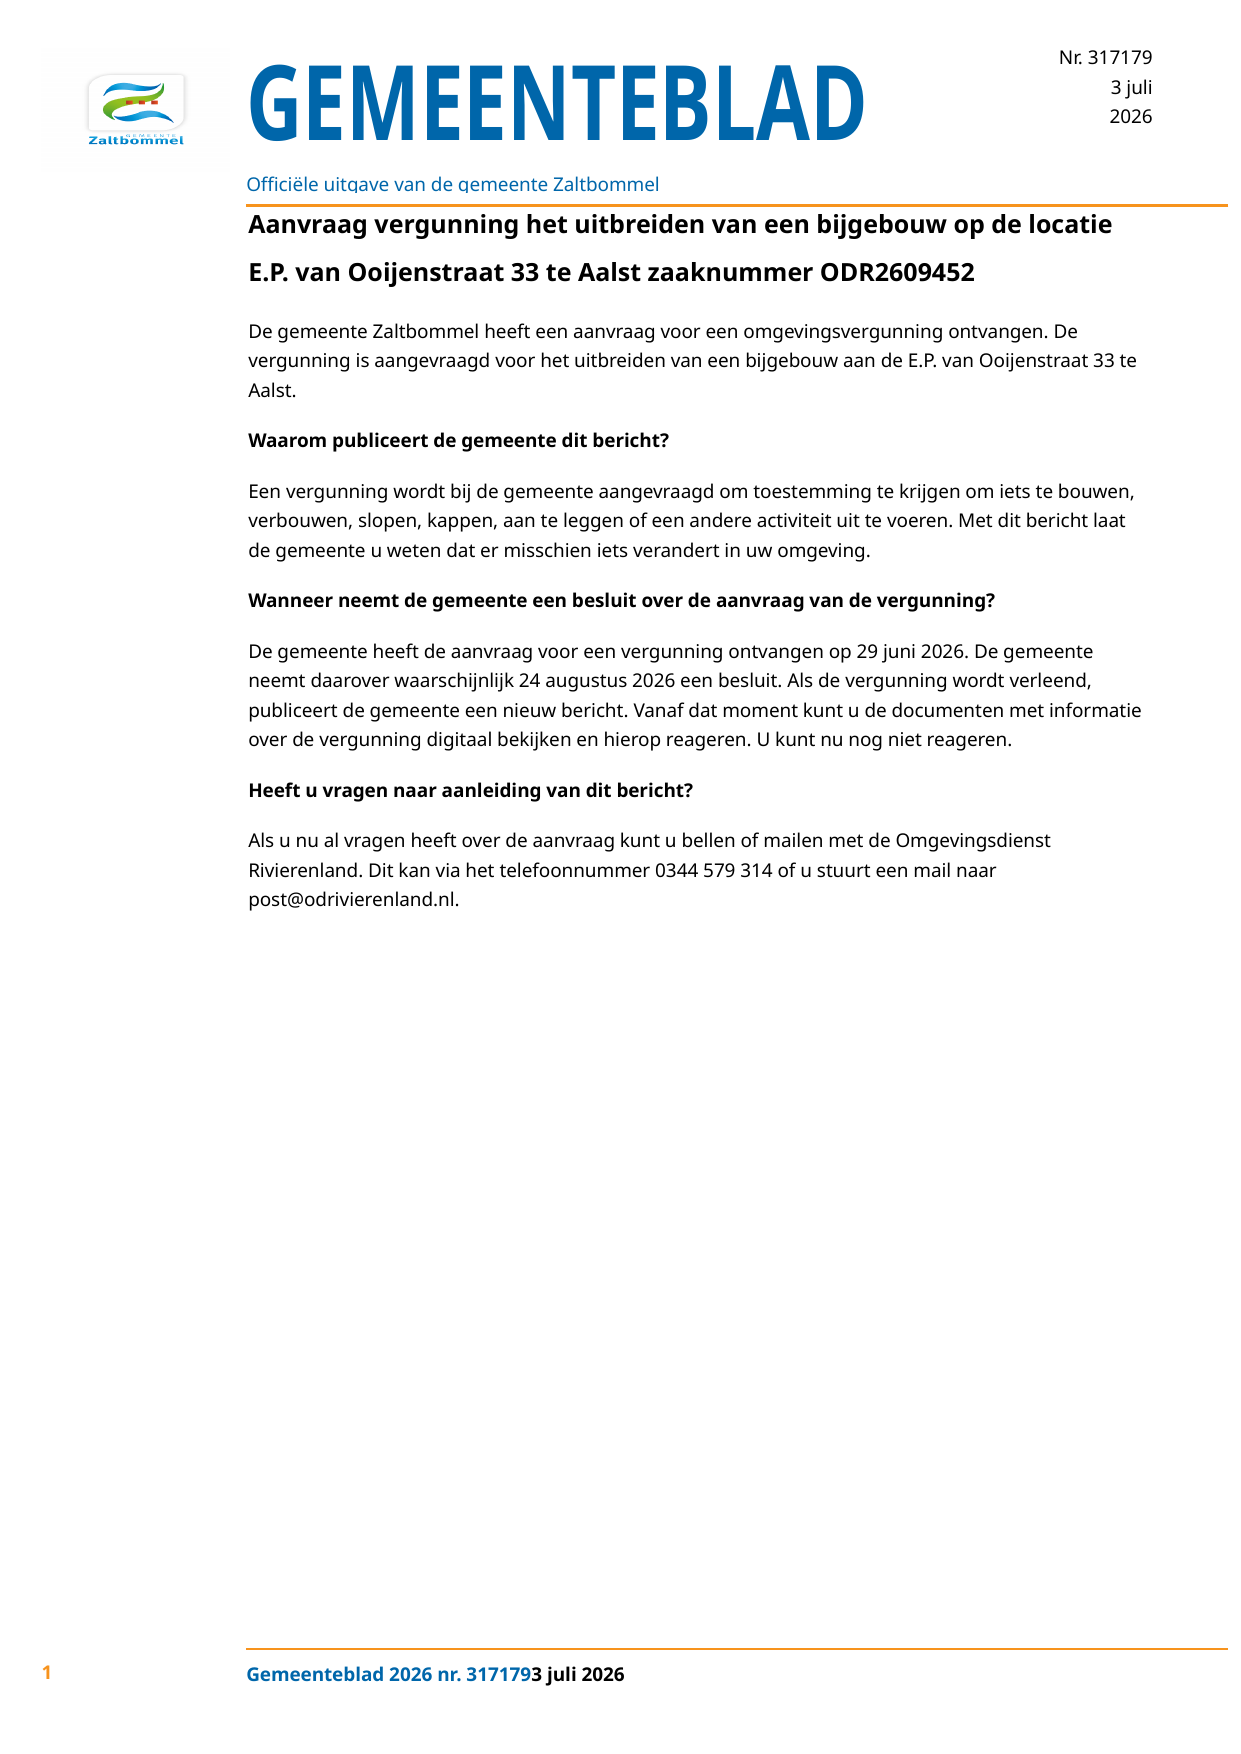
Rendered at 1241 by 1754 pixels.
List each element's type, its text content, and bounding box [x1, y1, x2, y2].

text Heeft u vragen naar aanleiding van dit bericht? [248, 777, 1152, 803]
text Waarom publiceert de gemeente dit bericht? [248, 427, 1152, 453]
text De gemeente heeft de aanvraag voor een vergunning ontvangen op 29 juni 2026. De gemeente neemt daarover waarschijnlijk 24 augustus 2026 een besluit. Als de vergunning wordt verleend, publiceert de gemeente een nieuw bericht. Vanaf dat moment kunt u de documenten met informatie over de vergunning digitaal bekijken en hierop reageren. U kunt nu nog niet reageren. [248, 638, 1152, 752]
picture [41, 47, 231, 172]
text Een vergunning wordt bij de gemeente aangevraagd om toestemming te krijgen om iets te bouwen, verbouwen, slopen, kappen, aan te leggen of een andere activiteit uit te voeren. Met dit bericht laat de gemeente u weten dat er misschien iets verandert in uw omgeving. [248, 478, 1152, 563]
text Aanvraag vergunning het uitbreiden van een bijgebouw op de locatie E.P. van Ooijenstraat 33 te Aalst zaaknummer ODR2609452 [248, 207, 1152, 288]
text Als u nu al vragen heeft over de aanvraag kunt u bellen of mailen met de Omgevingsdienst Rivierenland. Dit kan via het telefoonnummer 0344 579 314 of u stuurt een mail naar post@odrivierenland.nl. [248, 827, 1152, 912]
text De gemeente Zaltbommel heeft een aanvraag voor een omgevingsvergunning ontvangen. De vergunning is aangevraagd voor het uitbreiden van een bijgebouw aan de E.P. van Ooijenstraat 33 te Aalst. [248, 318, 1152, 403]
text Wanneer neemt de gemeente een besluit over de aanvraag van de vergunning? [248, 587, 1152, 613]
